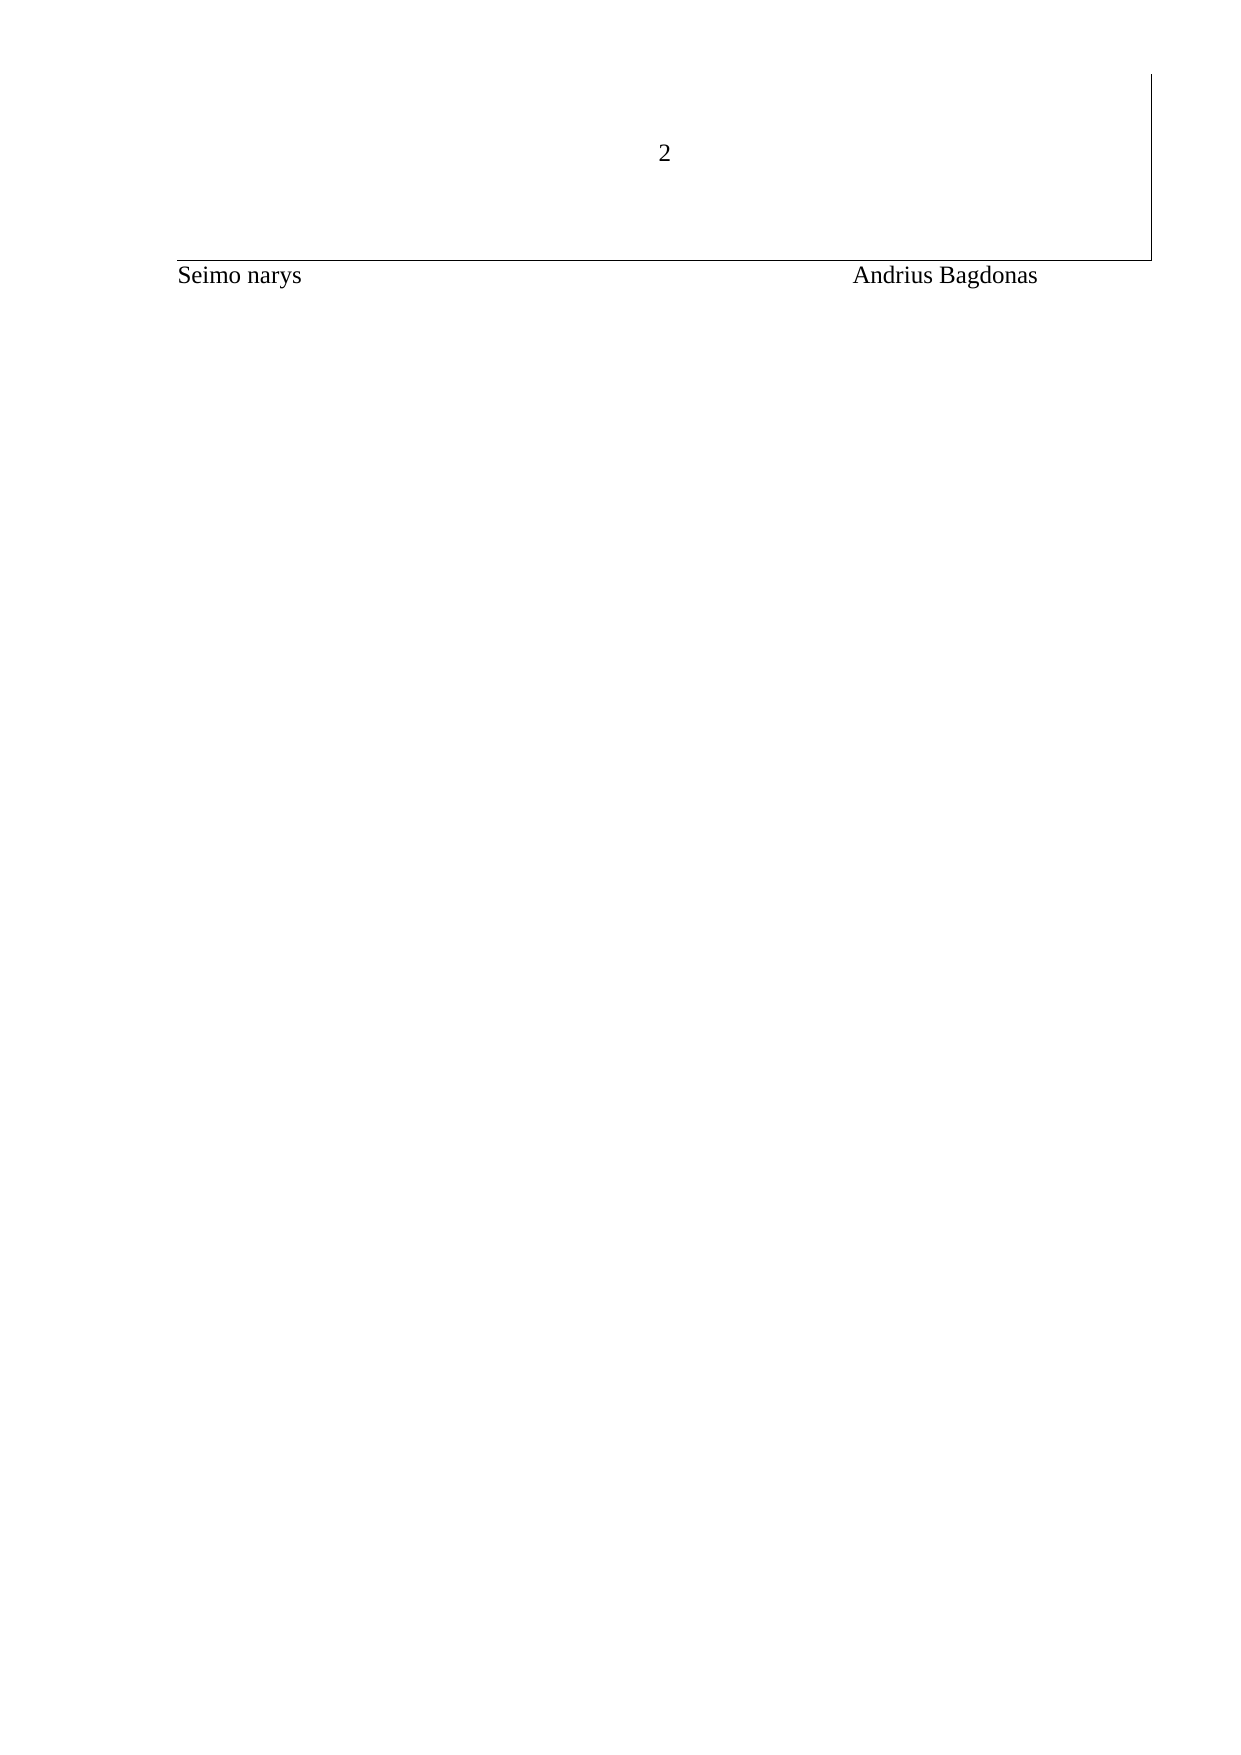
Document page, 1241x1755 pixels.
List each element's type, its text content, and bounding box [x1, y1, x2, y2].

text Seimo narys Andrius Bagdonas [177, 261, 1152, 289]
